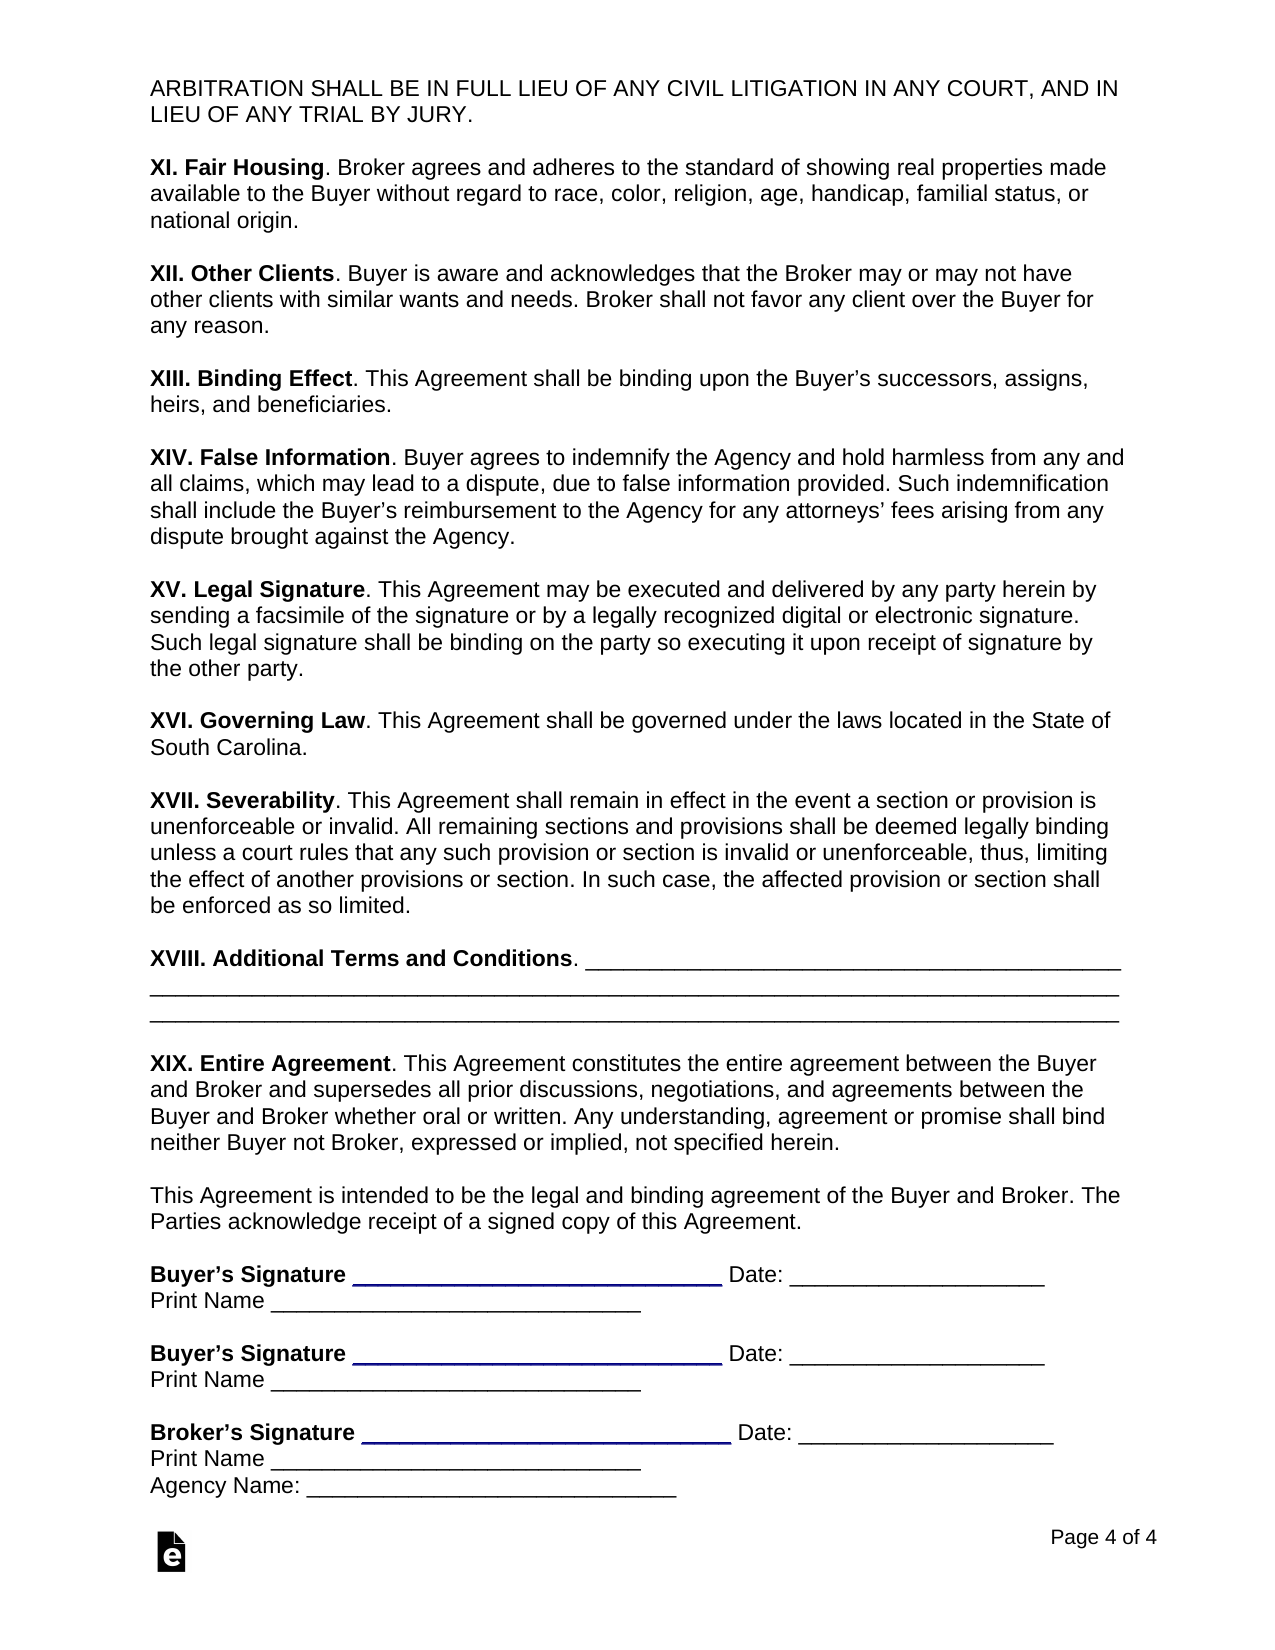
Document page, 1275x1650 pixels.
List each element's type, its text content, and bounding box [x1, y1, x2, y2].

text Print Name _____________________________ [150, 1366, 1125, 1393]
text XII. Other Clients. Buyer is aware and acknowledges that the Broker may or may not have other clients with similar wants and needs. Broker shall not favor any client over the Buyer for any reason. [150, 259, 1125, 338]
text XVI. Governing Law. This Agreement shall be governed under the laws located in the State of South Carolina. [150, 707, 1125, 760]
text Print Name _____________________________ [150, 1287, 1125, 1314]
text Buyer’s Signature _____________________________ Date: ____________________ [150, 1261, 1125, 1287]
text Agency Name: _____________________________ [150, 1472, 1125, 1498]
text XIV. False Information. Buyer agrees to indemnify the Agency and hold harmless from any and all claims, which may lead to a dispute, due to false information provided. Such indemnification shall include the Buyer’s reimbursement to the Agency for any attorneys’ fees arising from any dispute brought against the Agency. [150, 444, 1125, 549]
text ____________________________________________________________________________ [150, 971, 1125, 997]
text XV. Legal Signature. This Agreement may be executed and delivered by any party herein by sending a facsimile of the signature or by a legally recognized digital or electronic signature. Such legal signature shall be binding on the party so executing it upon receipt of signature by the other party. [150, 576, 1125, 681]
text XIII. Binding Effect. This Agreement shall be binding upon the Buyer’s successors, assigns, heirs, and beneficiaries. [150, 365, 1125, 418]
text XVII. Severability. This Agreement shall remain in effect in the event a section or provision is unenforceable or invalid. All remaining sections and provisions shall be deemed legally binding unless a court rules that any such provision or section is invalid or unenforceable, thus, limiting the effect of another provisions or section. In such case, the affected provision or section shall be enforced as so limited. [150, 787, 1125, 918]
text Print Name _____________________________ [150, 1445, 1125, 1472]
text Broker’s Signature _____________________________ Date: ____________________ [150, 1419, 1125, 1445]
text XIX. Entire Agreement. This Agreement constitutes the entire agreement between the Buyer and Broker and supersedes all prior discussions, negotiations, and agreements between the Buyer and Broker whether oral or written. Any understanding, agreement or promise shall bind neither Buyer not Broker, expressed or implied, not specified herein. [150, 1050, 1125, 1156]
text XVIII. Additional Terms and Conditions. __________________________________________ [150, 945, 1125, 971]
text XI. Fair Housing. Broker agrees and adheres to the standard of showing real properties made available to the Buyer without regard to race, color, religion, age, handicap, familial status, or national origin. [150, 154, 1125, 233]
text This Agreement is intended to be the legal and binding agreement of the Buyer and Broker. The Parties acknowledge receipt of a signed copy of this Agreement. [150, 1182, 1125, 1234]
text ____________________________________________________________________________ [150, 997, 1125, 1024]
text Buyer’s Signature _____________________________ Date: ____________________ [150, 1340, 1125, 1366]
text ARBITRATION SHALL BE IN FULL LIEU OF ANY CIVIL LITIGATION IN ANY COURT, AND IN LIEU OF ANY TRIAL BY JURY. [150, 75, 1125, 128]
